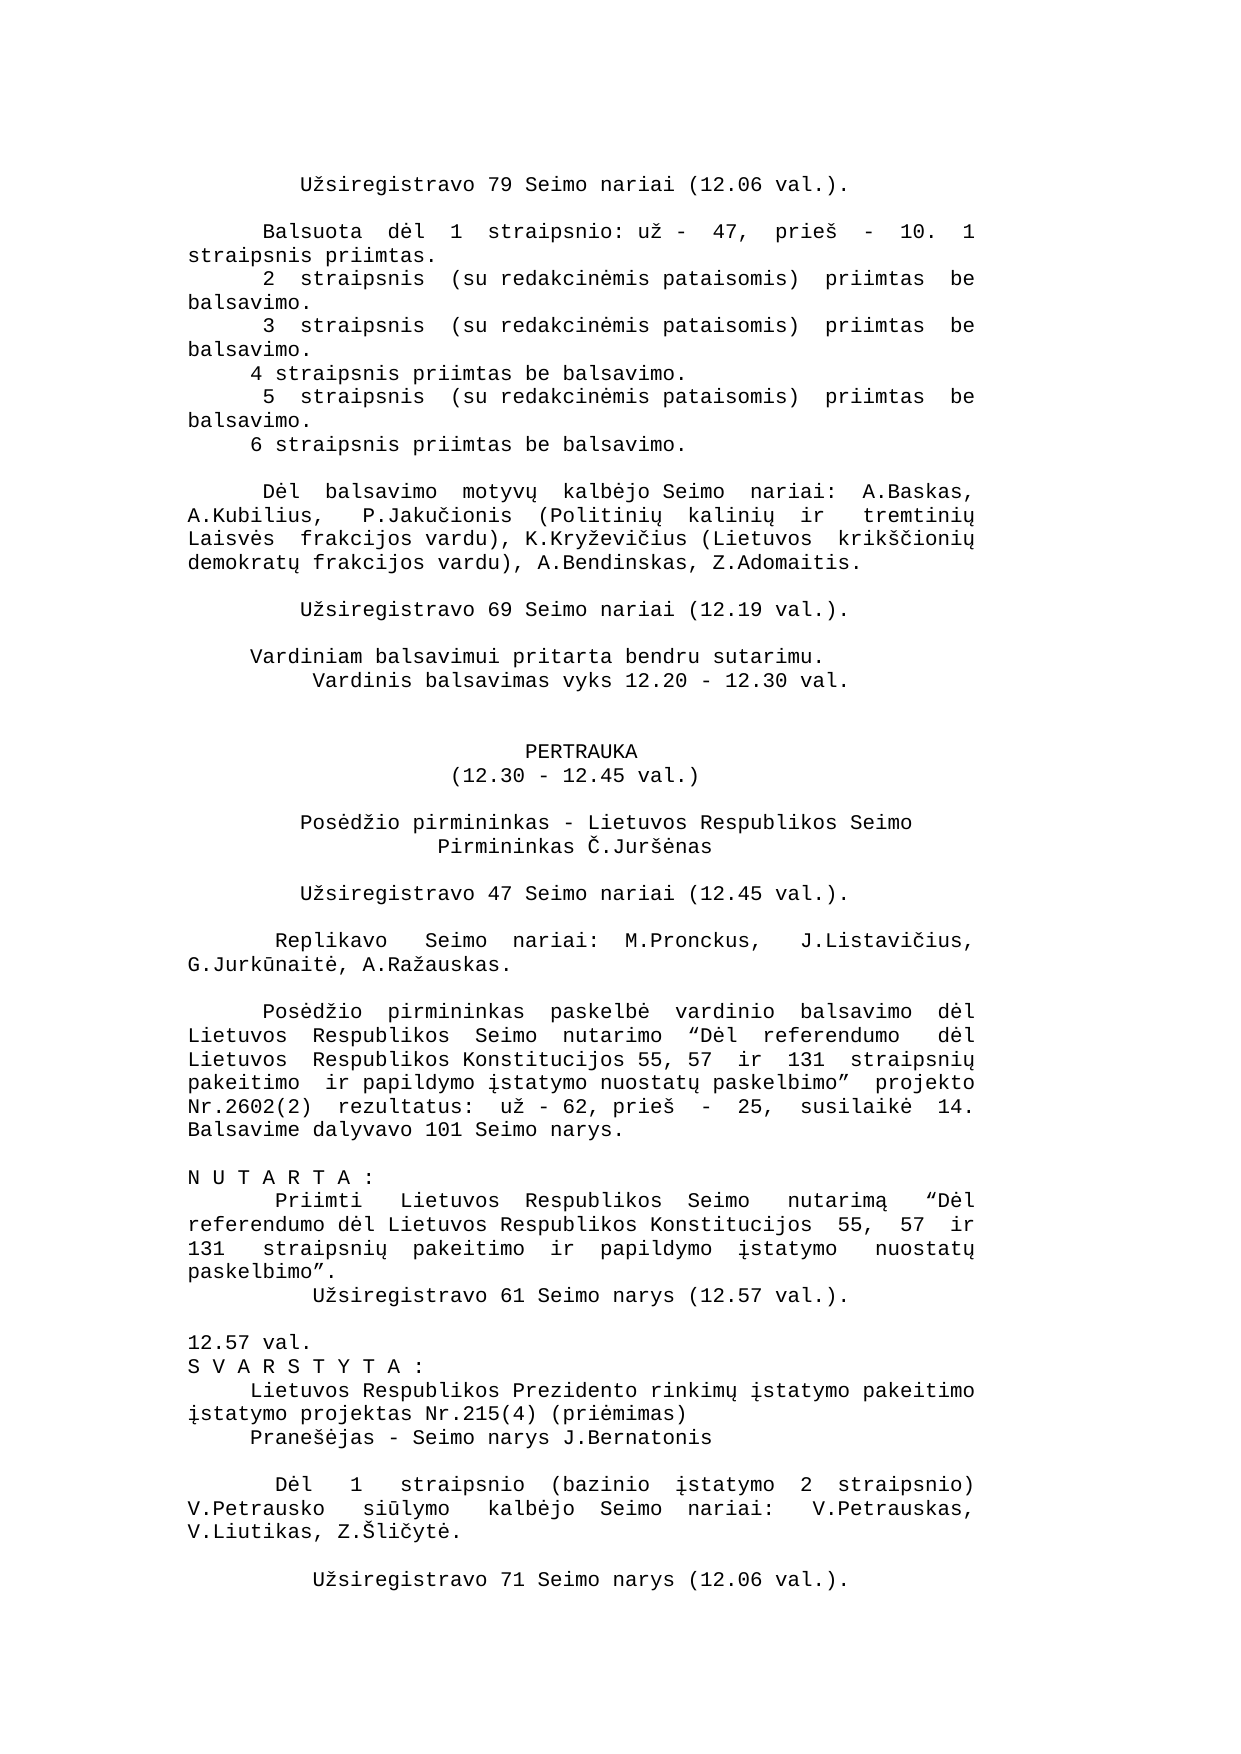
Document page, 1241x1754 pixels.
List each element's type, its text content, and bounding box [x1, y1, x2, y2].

text balsavimo. [187, 292, 1053, 316]
text straipsnis priimtas. [187, 244, 1053, 268]
text Balsuota dėl 1 straipsnio: už - 47, prieš - 10. 1 [187, 221, 1053, 244]
text Dėl 1 straipsnio (bazinio įstatymo 2 straipsnio) [187, 1474, 1053, 1498]
text A.Kubilius, P.Jakučionis (Politinių kalinių ir tremtinių [187, 505, 1053, 528]
text Priimti Lietuvos Respublikos Seimo nutarimą “Dėl [187, 1190, 1053, 1214]
text PERTRAUKA [187, 741, 1053, 765]
text Nr.2602(2) rezultatus: už - 62, prieš - 25, susilaikė 14. [187, 1096, 1053, 1119]
text Vardiniam balsavimui pritarta bendru sutarimu. [187, 647, 1053, 670]
text 4 straipsnis priimtas be balsavimo. [187, 363, 1053, 386]
text Užsiregistravo 71 Seimo narys (12.06 val.). [187, 1569, 1053, 1592]
text Užsiregistravo 47 Seimo nariai (12.45 val.). [187, 883, 1053, 907]
text 12.57 val. [187, 1332, 1053, 1356]
text Lietuvos Respublikos Prezidento rinkimų įstatymo pakeitimo [187, 1379, 1053, 1403]
text 5 straipsnis (su redakcinėmis pataisomis) priimtas be [187, 386, 1053, 410]
text demokratų frakcijos vardu), A.Bendinskas, Z.Adomaitis. [187, 552, 1053, 576]
text G.Jurkūnaitė, A.Ražauskas. [187, 954, 1053, 978]
text Pranešėjas - Seimo narys J.Bernatonis [187, 1427, 1053, 1451]
text Užsiregistravo 79 Seimo nariai (12.06 val.). [187, 174, 1053, 197]
text N U T A R T A : [187, 1167, 1053, 1190]
text Posėdžio pirmininkas - Lietuvos Respublikos Seimo [187, 812, 1053, 836]
text S V A R S T Y T A : [187, 1356, 1053, 1379]
text referendumo dėl Lietuvos Respublikos Konstitucijos 55, 57 ir [187, 1214, 1053, 1238]
text 3 straipsnis (su redakcinėmis pataisomis) priimtas be [187, 316, 1053, 339]
text paskelbimo”. [187, 1261, 1053, 1285]
text Laisvės frakcijos vardu), K.Kryževičius (Lietuvos krikščionių [187, 528, 1053, 552]
text Užsiregistravo 61 Seimo narys (12.57 val.). [187, 1285, 1053, 1309]
text Vardinis balsavimas vyks 12.20 - 12.30 val. [187, 670, 1053, 694]
text (12.30 - 12.45 val.) [187, 765, 1053, 788]
text Dėl balsavimo motyvų kalbėjo Seimo nariai: A.Baskas, [187, 481, 1053, 505]
text 131 straipsnių pakeitimo ir papildymo įstatymo nuostatų [187, 1238, 1053, 1261]
text pakeitimo ir papildymo įstatymo nuostatų paskelbimo” projekto [187, 1072, 1053, 1096]
text balsavimo. [187, 410, 1053, 434]
text V.Petrausko siūlymo kalbėjo Seimo nariai: V.Petrauskas, [187, 1498, 1053, 1521]
text 2 straipsnis (su redakcinėmis pataisomis) priimtas be [187, 268, 1053, 292]
text 6 straipsnis priimtas be balsavimo. [187, 434, 1053, 457]
text Lietuvos Respublikos Konstitucijos 55, 57 ir 131 straipsnių [187, 1048, 1053, 1072]
text Lietuvos Respublikos Seimo nutarimo “Dėl referendumo dėl [187, 1025, 1053, 1048]
text balsavimo. [187, 339, 1053, 363]
text Posėdžio pirmininkas paskelbė vardinio balsavimo dėl [187, 1001, 1053, 1025]
text Pirmininkas Č.Juršėnas [187, 836, 1053, 859]
text įstatymo projektas Nr.215(4) (priėmimas) [187, 1403, 1053, 1427]
text Replikavo Seimo nariai: M.Pronckus, J.Listavičius, [187, 930, 1053, 954]
text Užsiregistravo 69 Seimo nariai (12.19 val.). [187, 599, 1053, 623]
text V.Liutikas, Z.Šličytė. [187, 1521, 1053, 1545]
text Balsavime dalyvavo 101 Seimo narys. [187, 1119, 1053, 1143]
